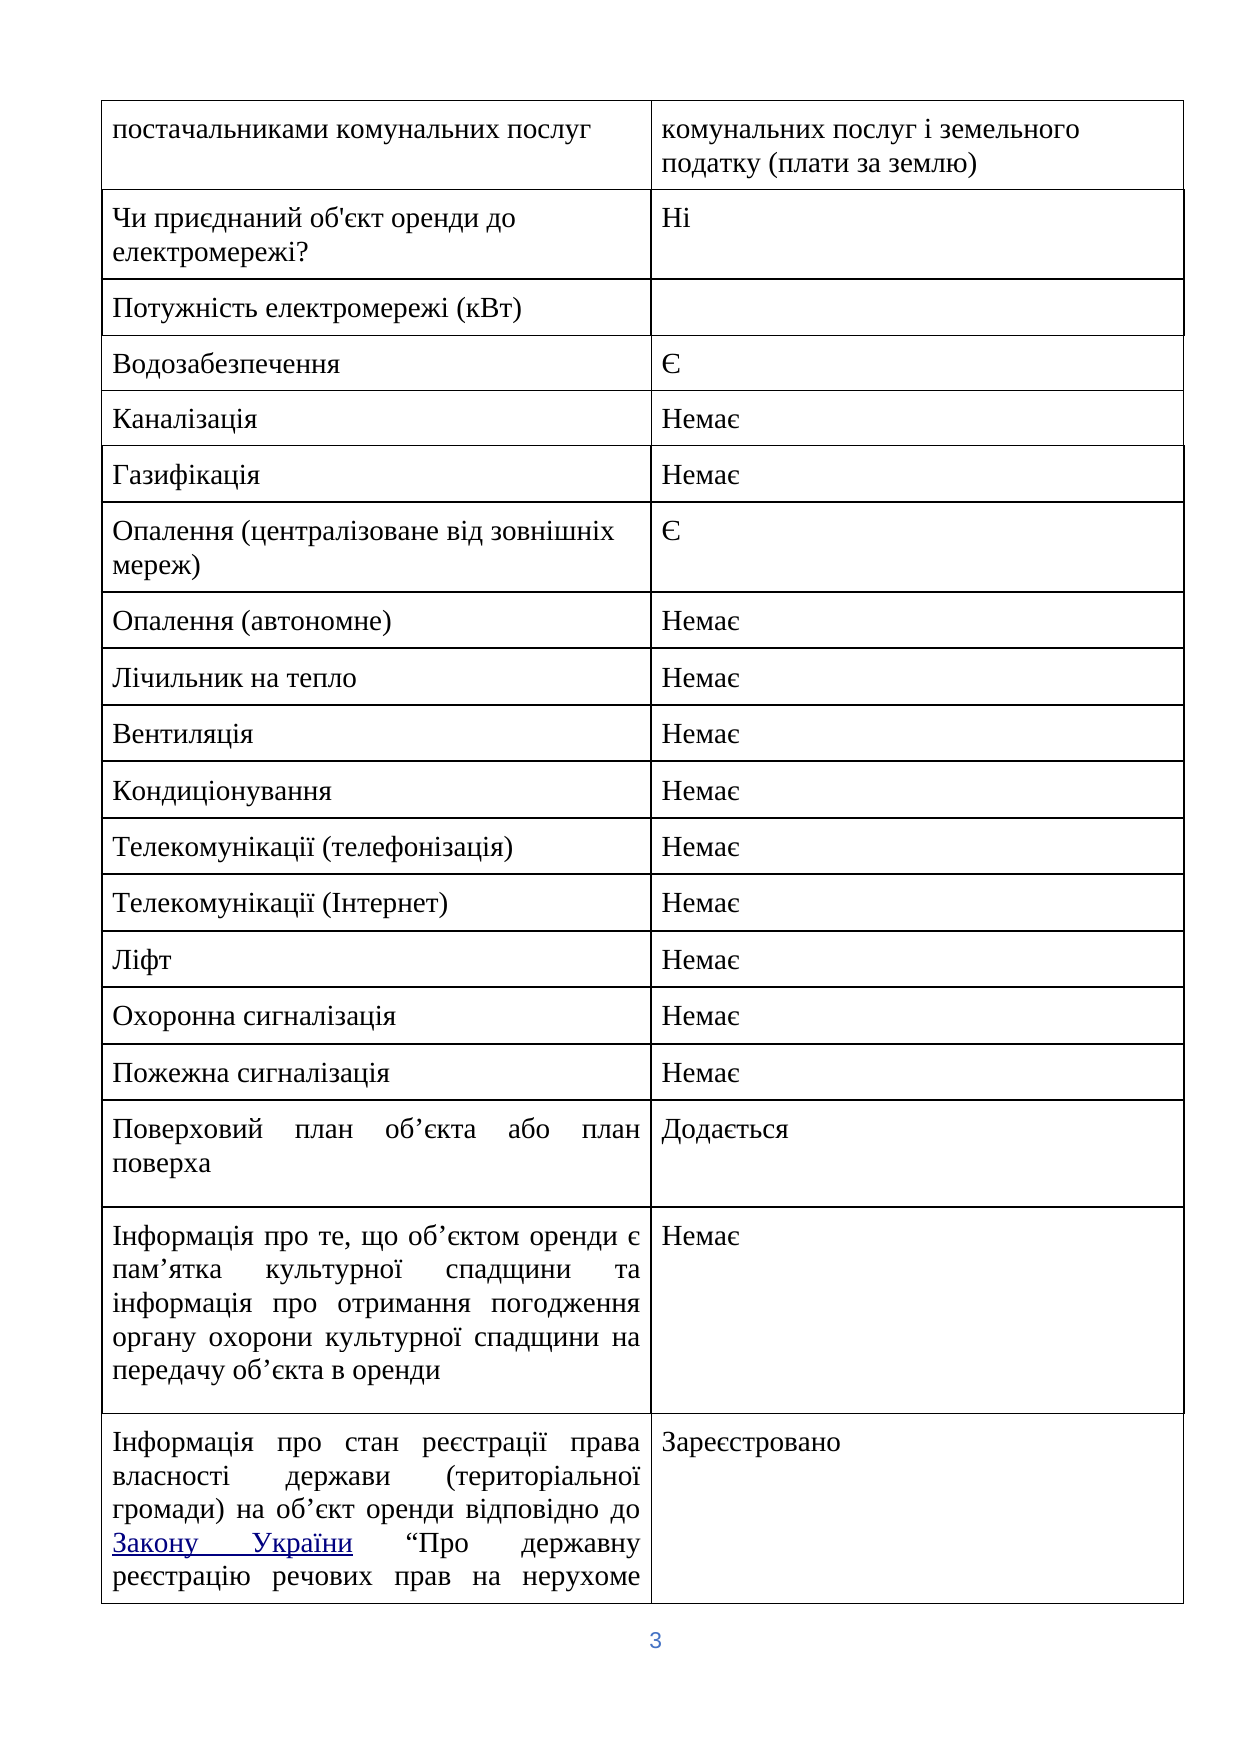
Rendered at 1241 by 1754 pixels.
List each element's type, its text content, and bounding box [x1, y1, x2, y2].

table_cell Охоронна сигналізація [103, 988, 650, 1042]
table_cell Немає [652, 932, 1183, 986]
table_cell Немає [652, 762, 1183, 817]
table_cell Ліфт [103, 932, 650, 986]
table_cell Немає [652, 875, 1183, 929]
table_cell Опалення (автономне) [103, 593, 650, 647]
table_cell Телекомунікації (Інтернет) [103, 875, 650, 929]
table_cell Є [652, 503, 1183, 591]
table_cell Кондиціонування [103, 762, 650, 817]
table_cell Телекомунікації (телефонізація) [103, 819, 650, 873]
table_cell комунальних послуг і земельного податку (плати за землю) [652, 101, 1183, 189]
table_cell постачальниками комунальних послуг [102, 101, 651, 189]
table_cell Є [652, 336, 1183, 390]
table_cell Інформація про те, що об’єктом оренди є пам’ятка культурної спадщини та інформація про отримання погодження органу охорони культурної спадщини на передачу об’єкта в оренди [103, 1208, 650, 1413]
table_cell Немає [652, 1045, 1183, 1099]
table_cell Опалення (централізоване від зовнішніх мереж) [103, 503, 650, 591]
table_cell [652, 280, 1183, 334]
table_cell Зареєстровано [652, 1414, 1183, 1602]
table_cell Чи приєднаний об'єкт оренди до електромережі? [103, 190, 650, 278]
table_cell Водозабезпечення [102, 336, 651, 390]
table_cell Інформація про стан реєстрації права власності держави (територіальної громади) на об’єкт оренди відповідно до Закону України “Про державну реєстрацію речових прав на нерухоме [102, 1414, 651, 1602]
table_cell Газифікація [103, 446, 650, 501]
table_cell Каналізація [102, 391, 651, 445]
table_cell Ні [652, 190, 1183, 278]
table_cell Вентиляція [103, 706, 650, 760]
table_cell Немає [652, 391, 1183, 445]
table_cell Немає [652, 649, 1183, 704]
table_cell Немає [652, 446, 1183, 501]
table_cell Потужність електромережі (кВт) [103, 280, 650, 334]
table_cell Немає [652, 1208, 1183, 1413]
table_cell Немає [652, 819, 1183, 873]
table_cell Немає [652, 988, 1183, 1042]
table_cell Немає [652, 593, 1183, 647]
table_cell Немає [652, 706, 1183, 760]
table_cell Додається [652, 1101, 1183, 1206]
table_cell Поверховий план об’єкта або план поверха [103, 1101, 650, 1206]
table_cell Пожежна сигналізація [103, 1045, 650, 1099]
table_cell Лічильник на тепло [103, 649, 650, 704]
